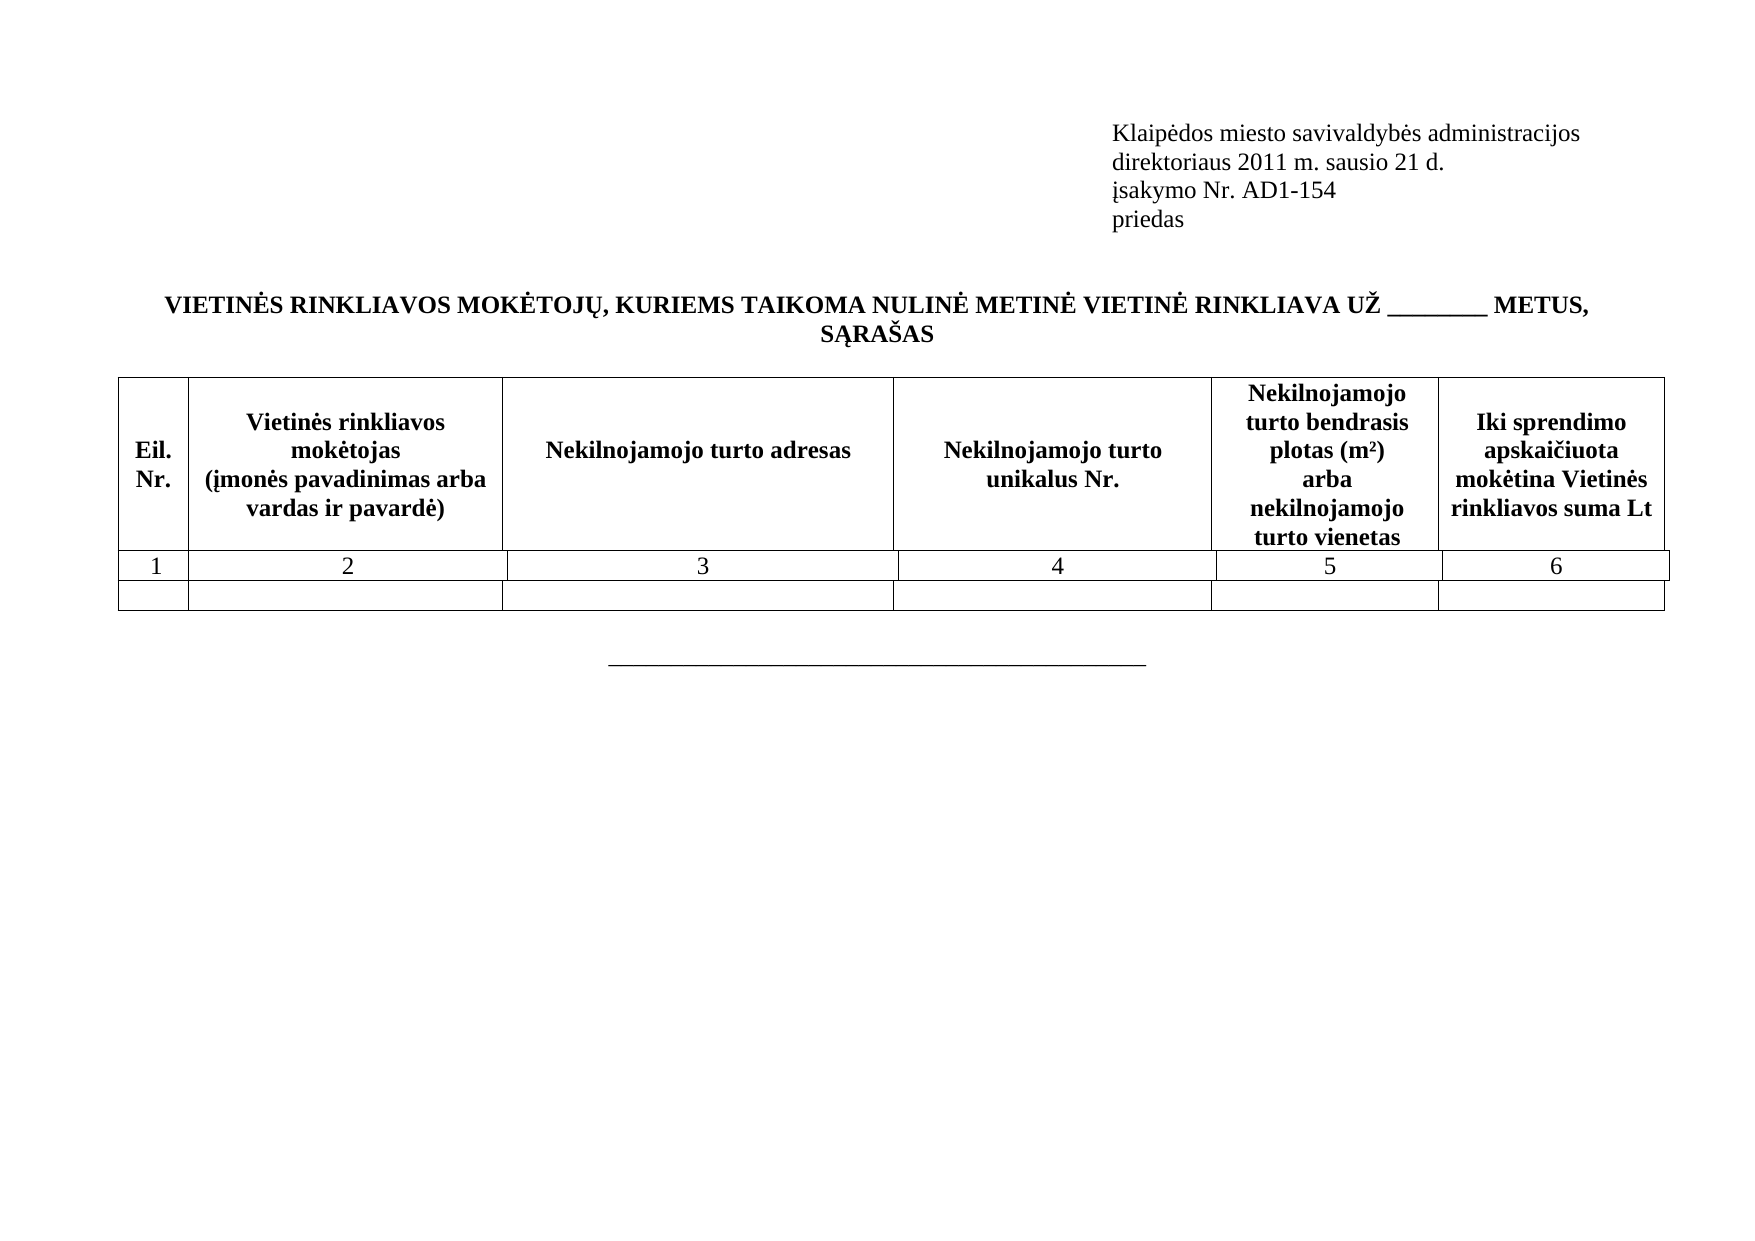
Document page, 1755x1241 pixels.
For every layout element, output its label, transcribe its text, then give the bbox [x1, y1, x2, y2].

table_cell 2 [189, 551, 507, 580]
text ___________________________________________ [118, 640, 1636, 668]
text Klaipėdos miesto savivaldybės administracijos direktoriaus 2011 m. sausio 21 d. [1112, 118, 1636, 176]
table_cell [1439, 581, 1664, 610]
table_cell 3 [508, 551, 898, 580]
text priedas [118, 204, 1636, 233]
table_header Eil. Nr. [119, 378, 188, 550]
table_cell 6 [1443, 551, 1669, 580]
table_cell 1 [119, 551, 188, 580]
table_cell 5 [1217, 551, 1442, 580]
table_header [1665, 377, 1670, 550]
table_cell [119, 581, 188, 610]
table_cell [1665, 581, 1670, 610]
table_cell [1212, 581, 1438, 610]
table_cell 4 [899, 551, 1216, 580]
table_header Nekilnojamojo turto bendrasis plotas (m²) arba nekilnojamojo turto vienetas [1212, 378, 1438, 550]
table_cell [189, 581, 502, 610]
text įsakymo Nr. AD1-154 [118, 176, 1636, 204]
table_cell [503, 581, 893, 610]
table_cell [894, 581, 1211, 610]
table_header Vietinės rinkliavos mokėtojas (įmonės pavadinimas arba vardas ir pavardė) [189, 378, 502, 550]
table_header Iki sprendimo apskaičiuota mokėtina Vietinės rinkliavos suma Lt [1439, 378, 1664, 550]
table_header Nekilnojamojo turto adresas [503, 378, 893, 550]
text VIETINĖS RINKLIAVOS MOKĖTOJŲ, KURIEMS TAIKOMA NULINĖ METINĖ VIETINĖ RINKLIAVA UŽ ________ METUS, SĄRAŠAS [118, 291, 1636, 348]
table_header Nekilnojamojo turto unikalus Nr. [894, 378, 1211, 550]
